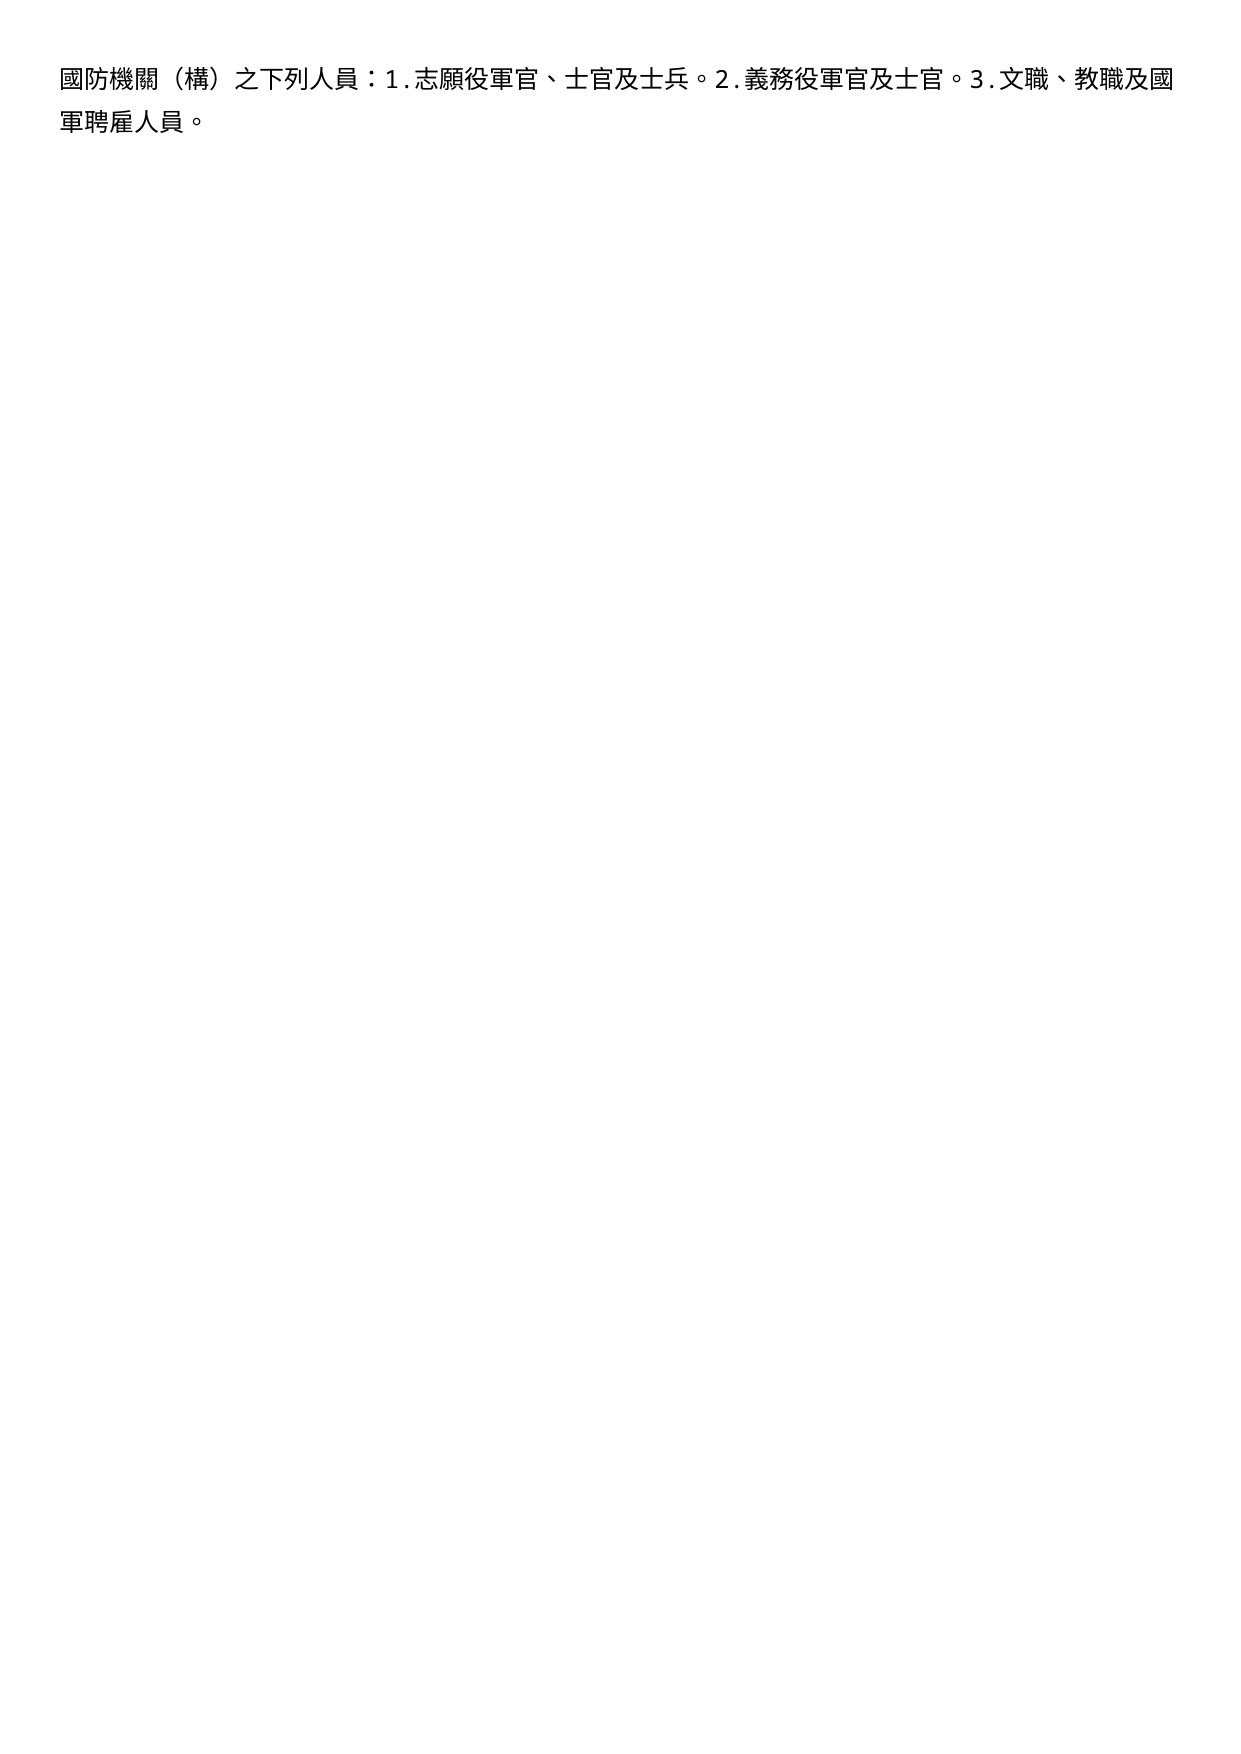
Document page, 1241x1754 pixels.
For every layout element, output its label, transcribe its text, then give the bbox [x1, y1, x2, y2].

text 國防機關（構）之下列人員：1.志願役軍官、士官及士兵。2.義務役軍官及士官。3.文職、教職及國軍聘雇人員。 [59, 59, 1181, 139]
